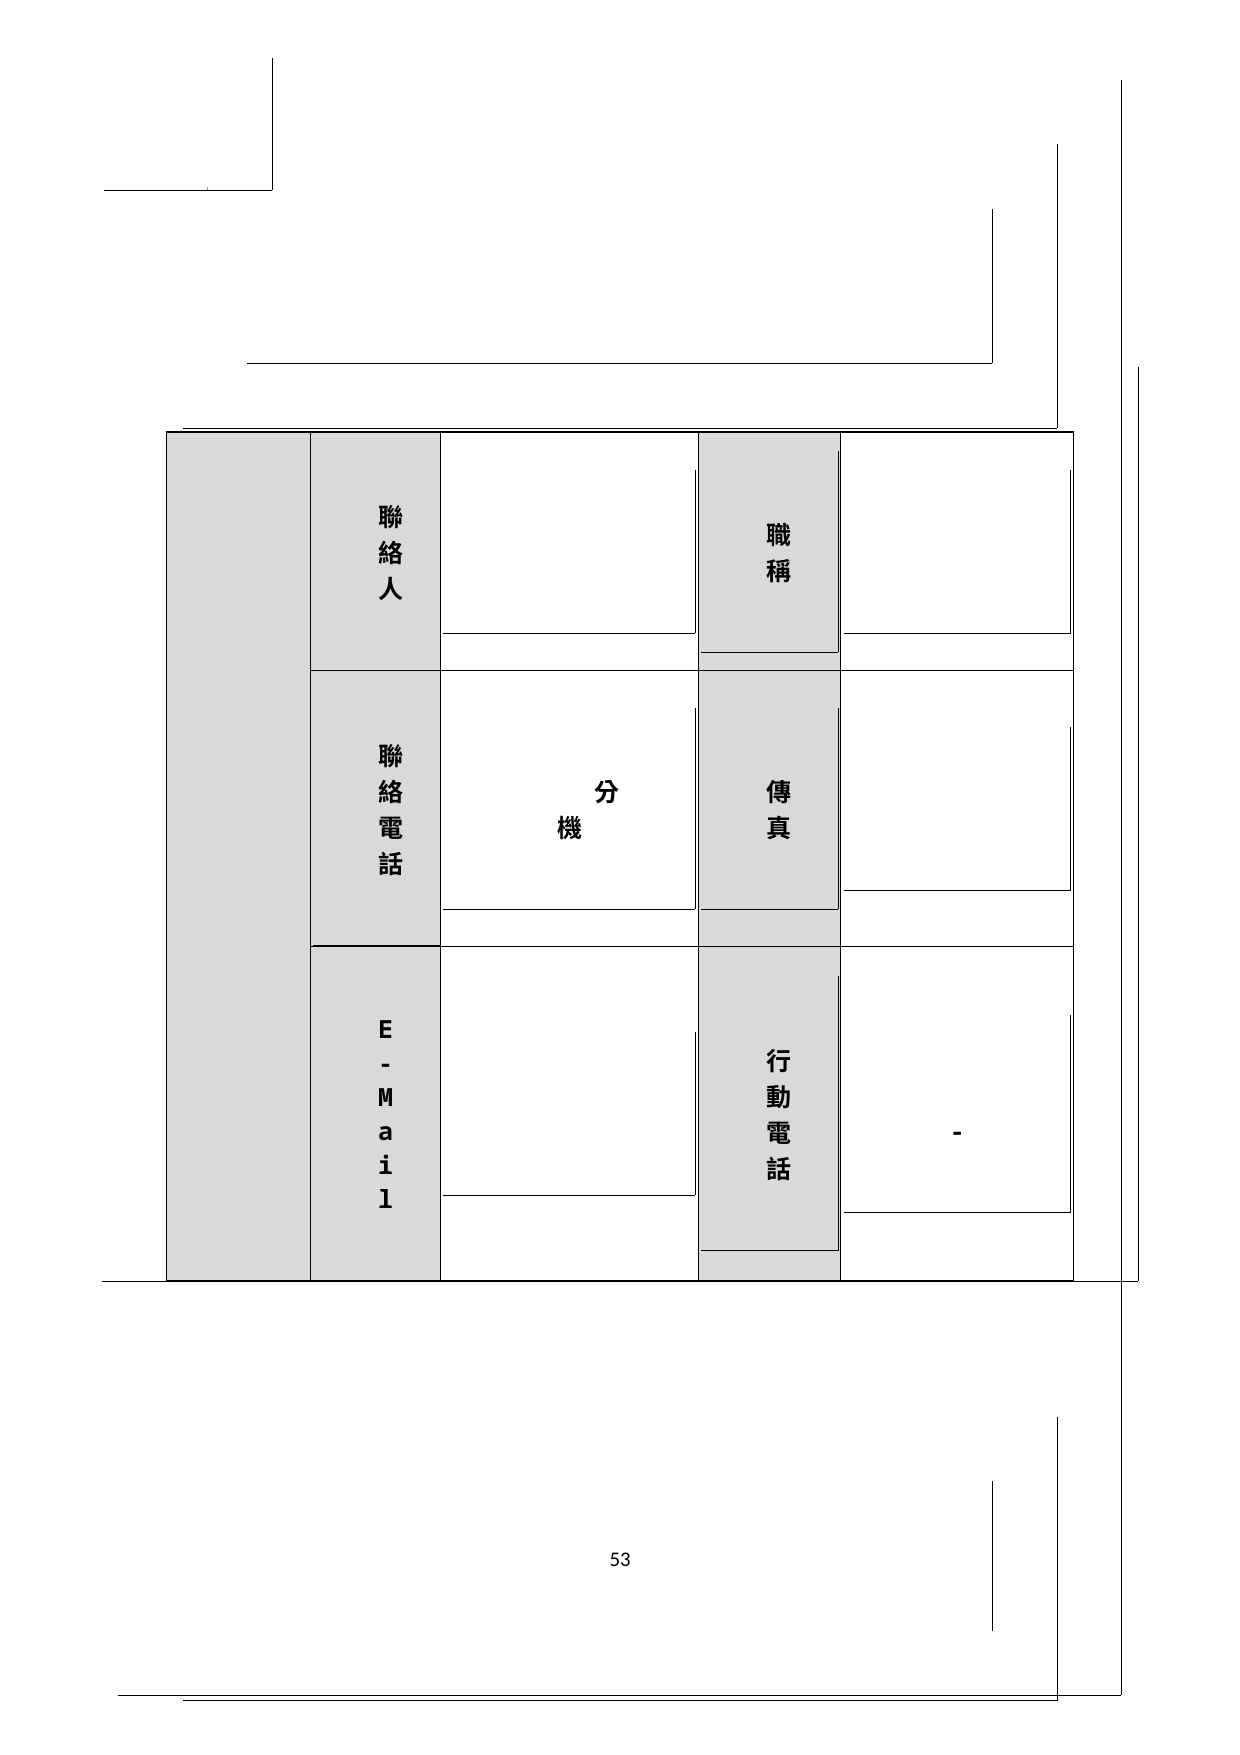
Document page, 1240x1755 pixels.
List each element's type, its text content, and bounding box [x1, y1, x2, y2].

table_cell 職稱 [699, 433, 840, 670]
table_cell 行動電話 [699, 947, 840, 1280]
table_cell [167, 433, 310, 1280]
table_cell [841, 671, 1073, 946]
table_cell 聯絡電話 [311, 671, 440, 946]
table_cell - [841, 947, 1073, 1280]
table_cell 傳真 [699, 671, 840, 946]
table_cell [441, 433, 698, 670]
table_cell 聯絡人 [311, 433, 440, 670]
table_cell E-Mail [311, 947, 440, 1280]
table_cell 分機 [441, 671, 698, 946]
table_cell [841, 433, 1073, 670]
table_cell [441, 947, 698, 1280]
